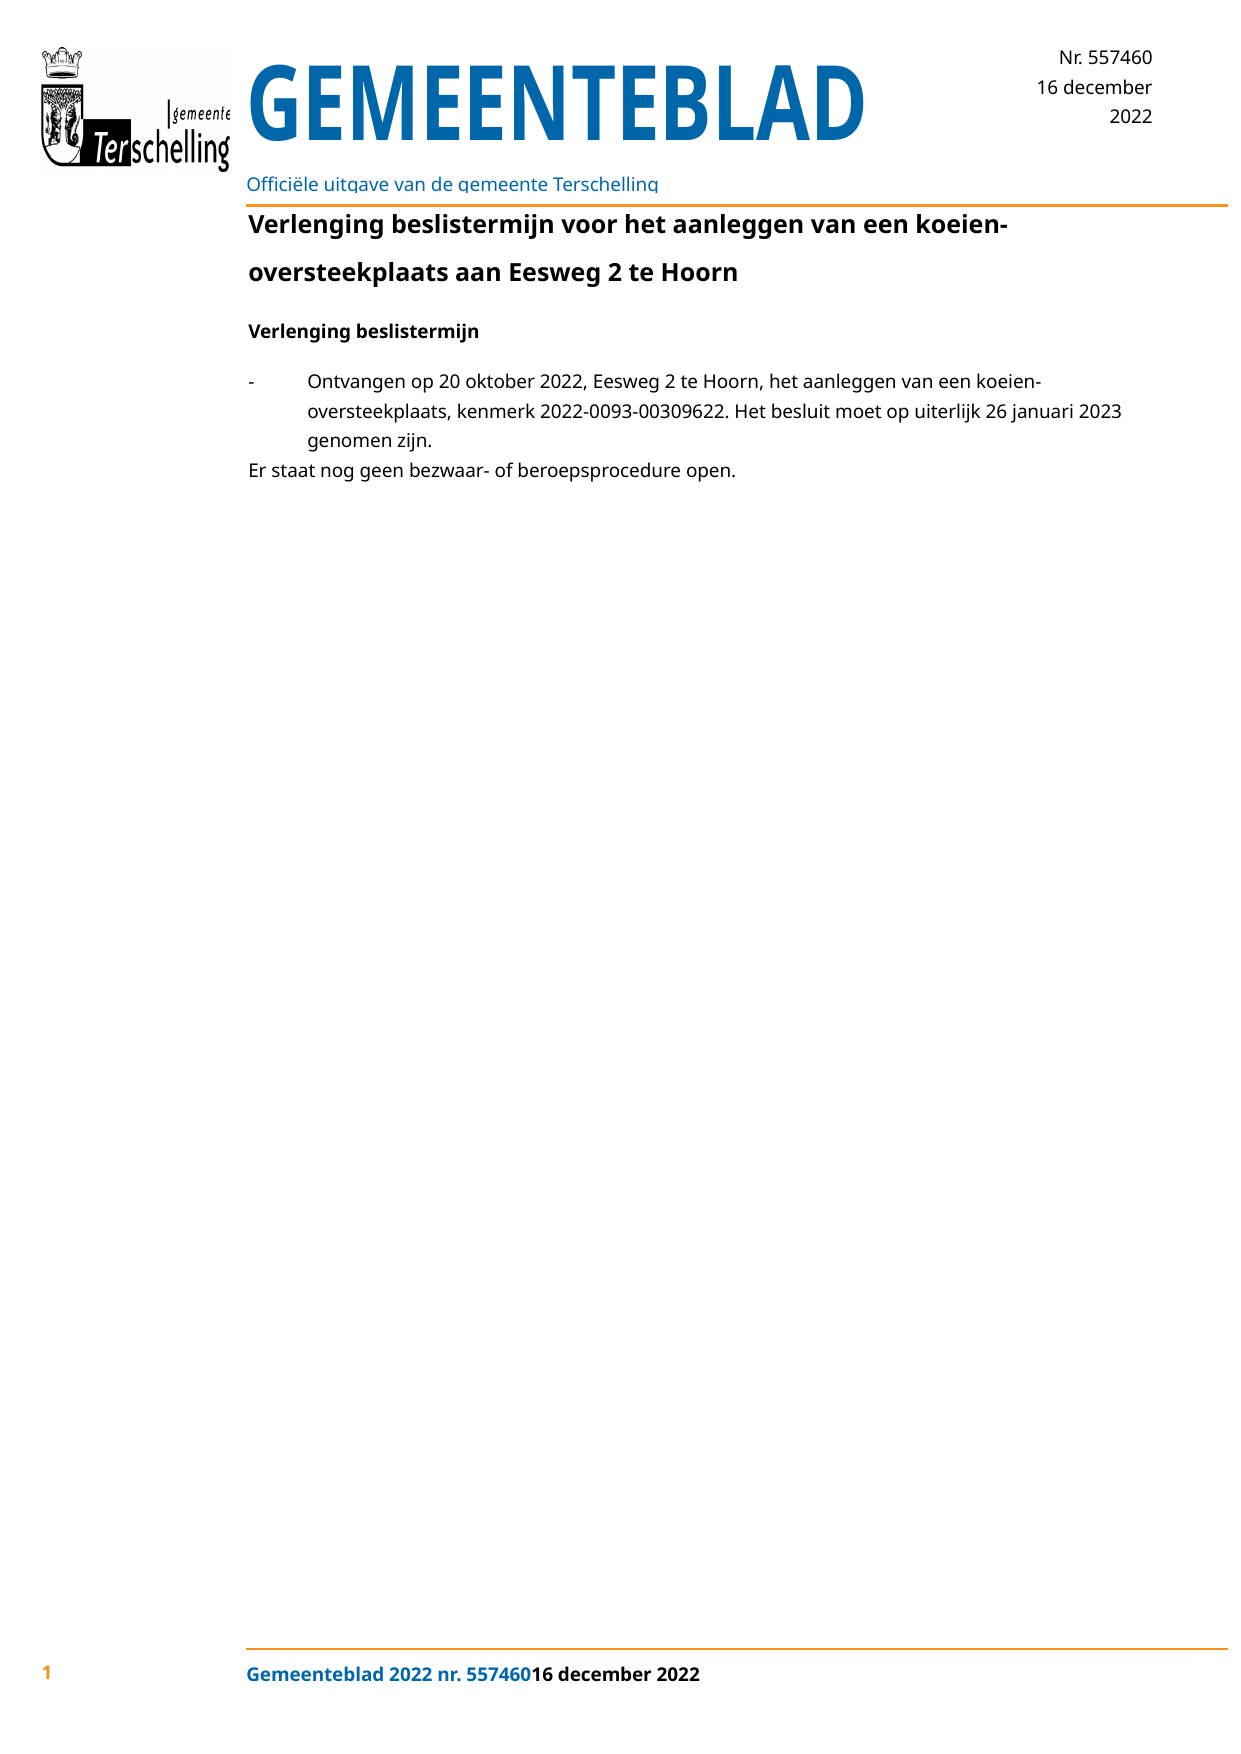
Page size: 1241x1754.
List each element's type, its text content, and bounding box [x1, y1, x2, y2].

text Er staat nog geen bezwaar- of beroepsprocedure open. [248, 457, 1152, 483]
text Verlenging beslistermijn [248, 318, 1152, 344]
text Verlenging beslistermijn voor het aanleggen van een koeien-oversteekplaats aan Eesweg 2 te Hoorn [248, 207, 1152, 288]
picture [41, 47, 231, 172]
list Ontvangen op 20 oktober 2022, Eesweg 2 te Hoorn, het aanleggen van een koeien-oversteekplaats, kenmerk 2022-0093-00309622. Het besluit moet op uiterlijk 26 januari 2023 genomen zijn. [248, 368, 1152, 453]
